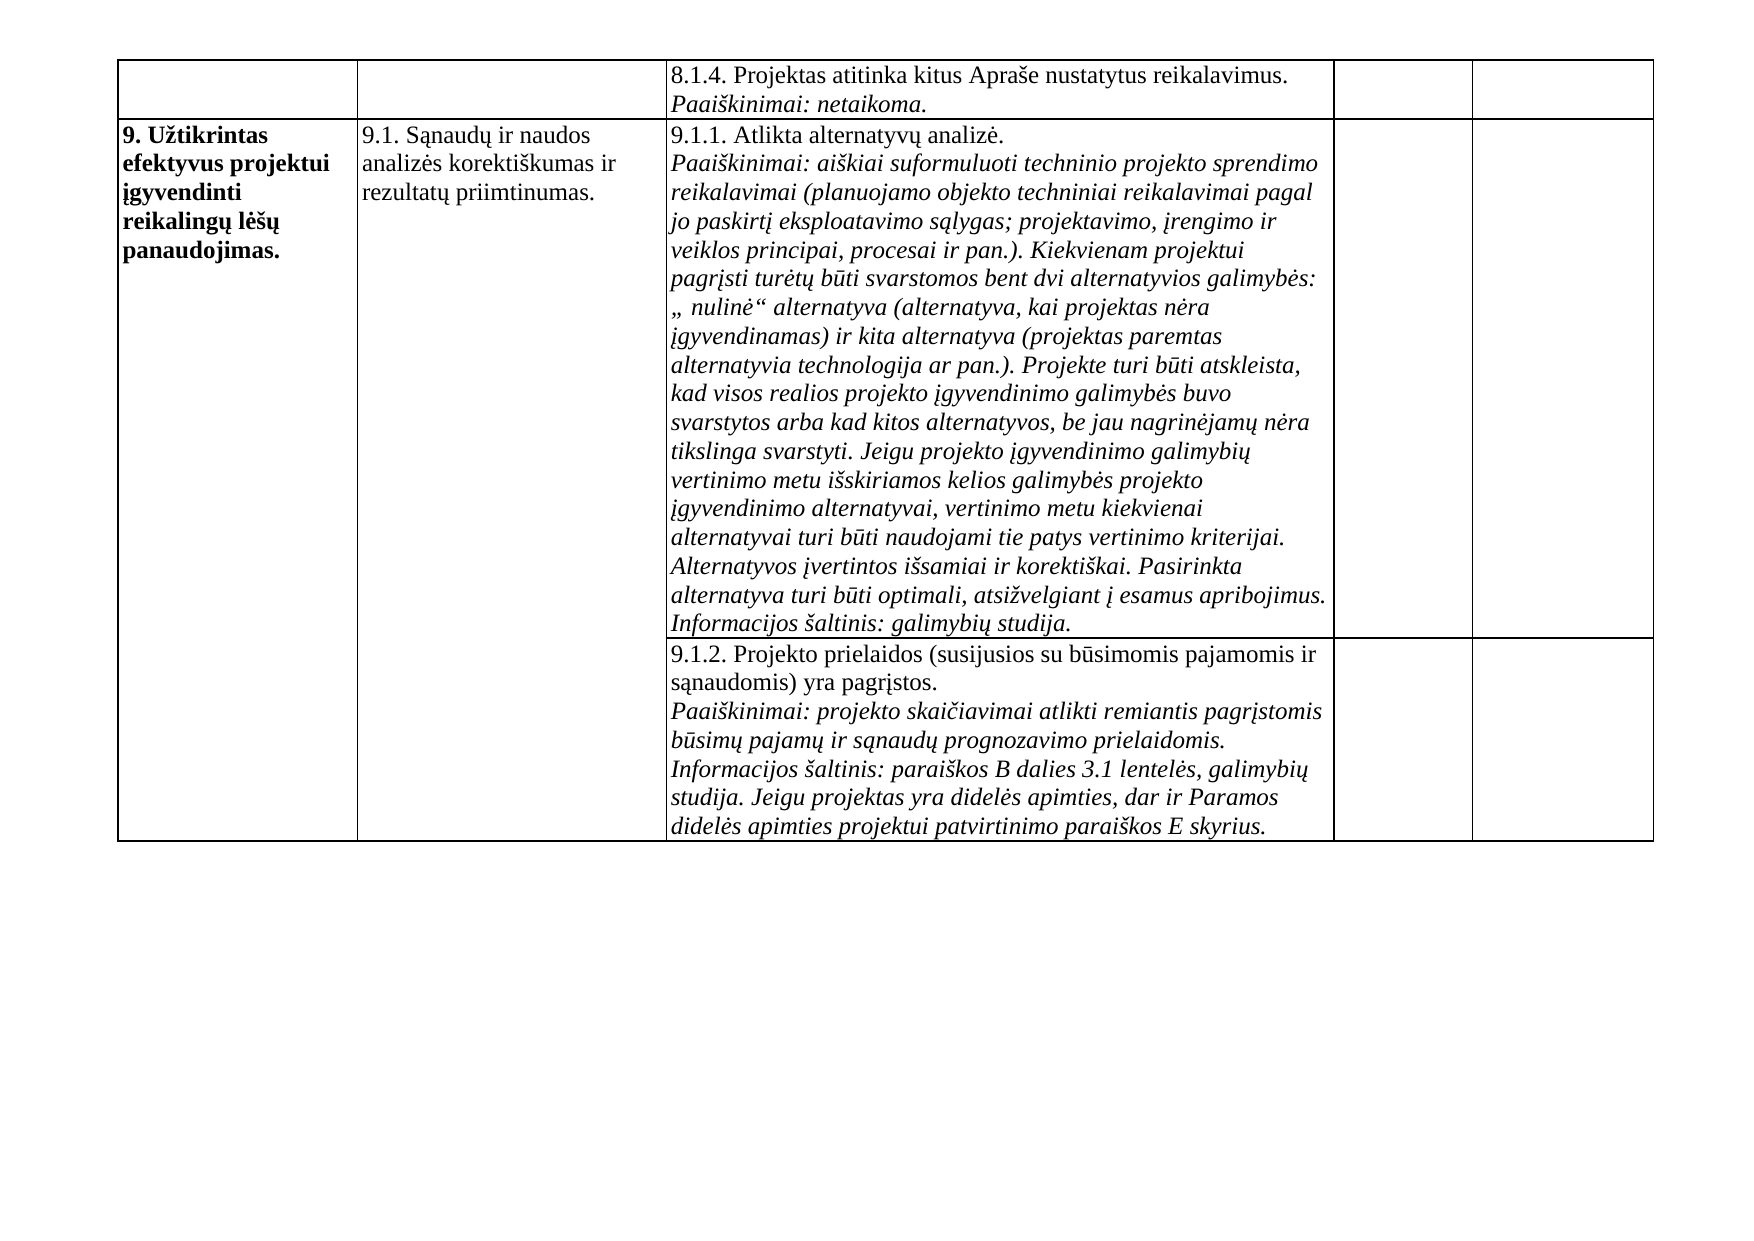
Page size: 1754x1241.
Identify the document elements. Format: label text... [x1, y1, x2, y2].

table_cell [1473, 120, 1653, 637]
table_cell 9.1. Sąnaudų ir naudos analizės korektiškumas ir rezultatų priimtinumas. [358, 120, 666, 840]
table_cell [1473, 61, 1653, 118]
table_cell [1335, 61, 1472, 118]
table_cell [1335, 639, 1472, 840]
table_cell [1335, 120, 1472, 637]
table_cell 9. Užtikrintas efektyvus projektui įgyvendinti reikalingų lėšų panaudojimas. [119, 120, 357, 840]
table_cell [1473, 639, 1653, 840]
table_cell [358, 61, 666, 118]
table_cell 8.1.4. Projektas atitinka kitus Apraše nustatytus reikalavimus. Paaiškinimai: netaikoma. [667, 61, 1333, 118]
table_cell 9.1.1. Atlikta alternatyvų analizė. Paaiškinimai: aiškiai suformuluoti techninio projekto sprendimo reikalavimai (planuojamo objekto techniniai reikalavimai pagal jo paskirtį eksploatavimo sąlygas; projektavimo, įrengimo ir veiklos principai, procesai ir pan.). Kiekvienam projektui pagrįsti turėtų būti svarstomos bent dvi alternatyvios galimybės: „ nulinė“ alternatyva (alternatyva, kai projektas nėra įgyvendinamas) ir kita alternatyva (projektas paremtas alternatyvia technologija ar pan.). Projekte turi būti atskleista, kad visos realios projekto įgyvendinimo galimybės buvo svarstytos arba kad kitos alternatyvos, be jau nagrinėjamų nėra tikslinga svarstyti. Jeigu projekto įgyvendinimo galimybių vertinimo metu išskiriamos kelios galimybės projekto įgyvendinimo alternatyvai, vertinimo metu kiekvienai alternatyvai turi būti naudojami tie patys vertinimo kriterijai. Alternatyvos įvertintos išsamiai ir korektiškai. Pasirinkta alternatyva turi būti optimali, atsižvelgiant į esamus apribojimus. Informacijos šaltinis: galimybių studija. [667, 120, 1333, 637]
table_cell [119, 61, 357, 118]
table_cell 9.1.2. Projekto prielaidos (susijusios su būsimomis pajamomis ir sąnaudomis) yra pagrįstos. Paaiškinimai: projekto skaičiavimai atlikti remiantis pagrįstomis būsimų pajamų ir sąnaudų prognozavimo prielaidomis. Informacijos šaltinis: paraiškos B dalies 3.1 lentelės, galimybių studija. Jeigu projektas yra didelės apimties, dar ir Paramos didelės apimties projektui patvirtinimo paraiškos E skyrius. [667, 639, 1333, 840]
